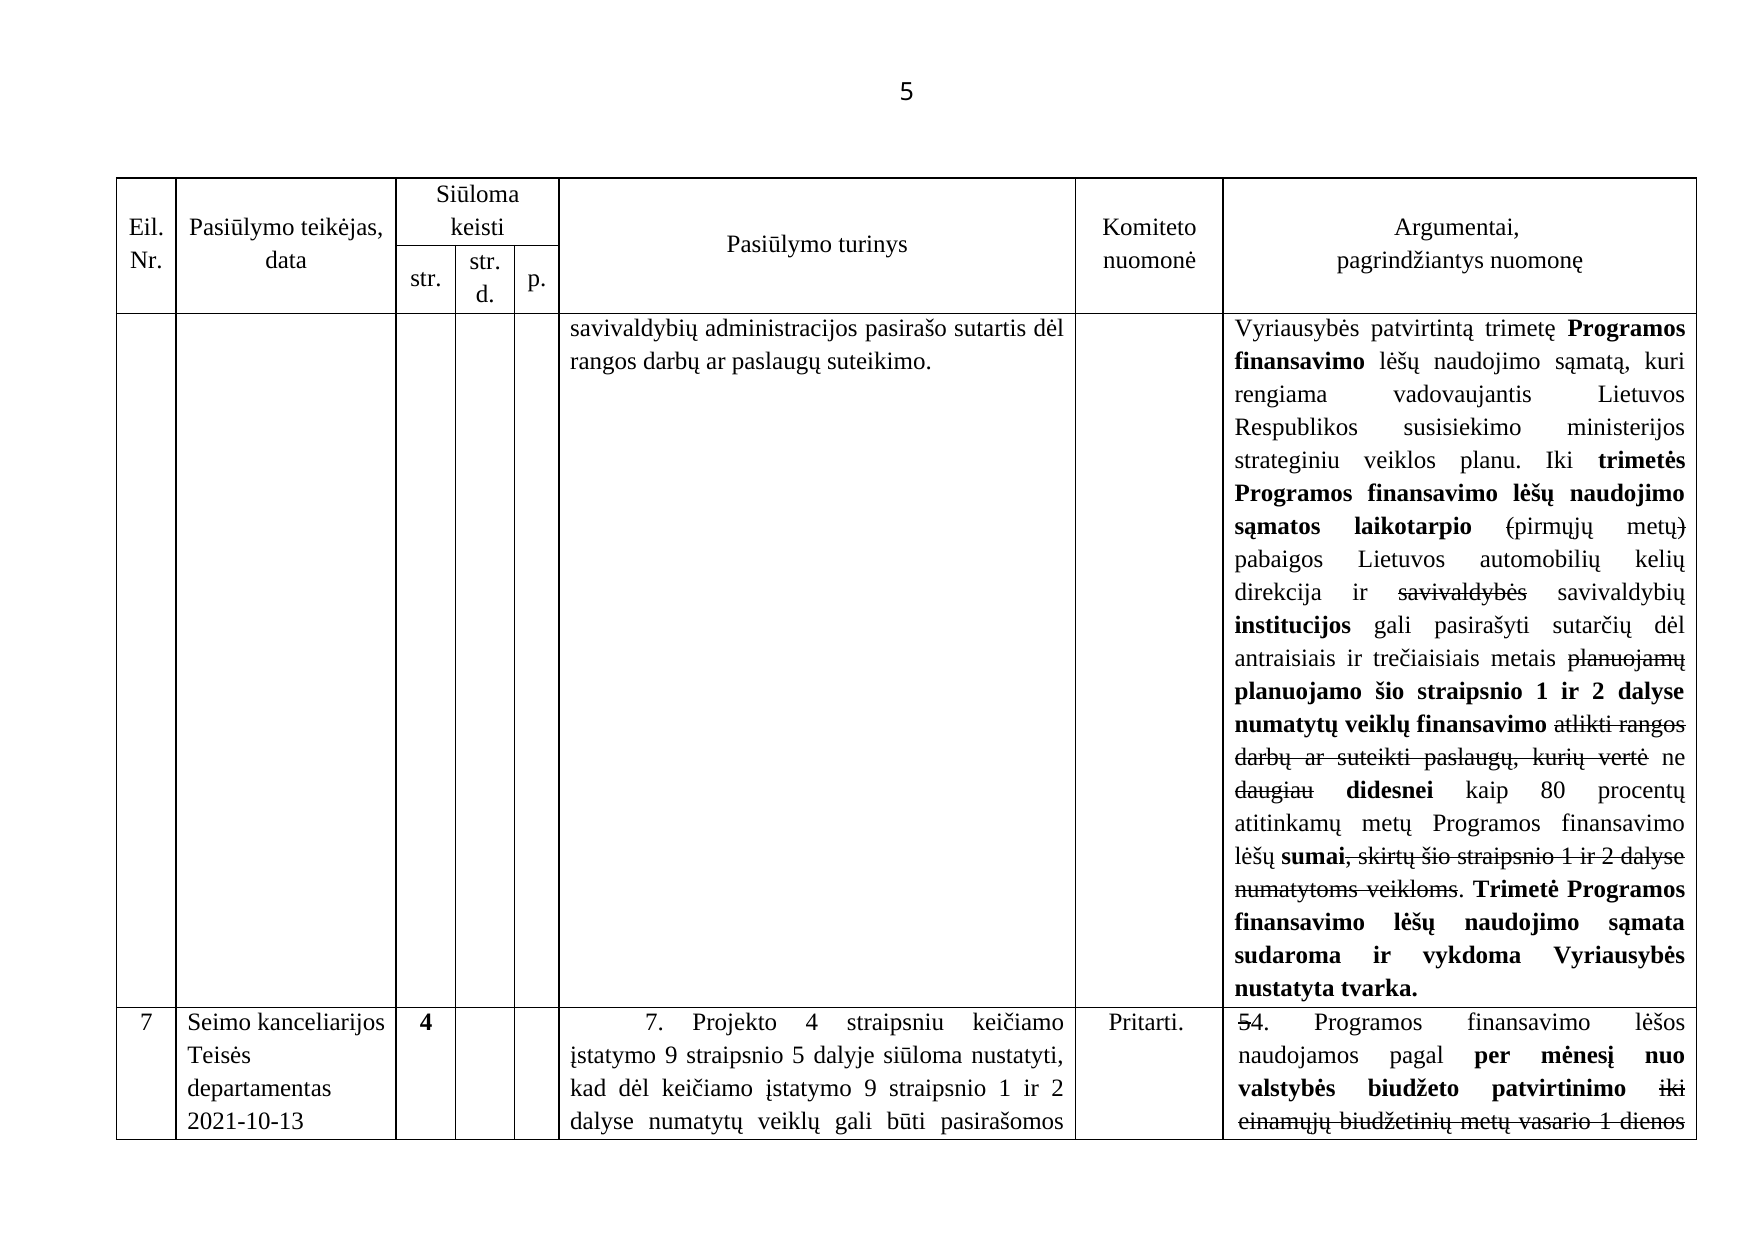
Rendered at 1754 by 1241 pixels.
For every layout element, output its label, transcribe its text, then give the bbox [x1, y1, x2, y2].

table_cell savivaldybių administracijos pasirašo sutartis dėl rangos darbų ar paslaugų suteikimo. [560, 314, 1075, 1006]
table_cell str. [397, 246, 455, 312]
table_cell Seimo kanceliarijos Teisės departamentas 2021-10-13 [177, 1008, 395, 1139]
table_cell [456, 314, 514, 1006]
table_header Pasiūlymo teikėjas, data [177, 179, 395, 312]
table_cell [515, 314, 558, 1006]
table_cell [456, 1008, 514, 1139]
table_header Argumentai, pagrindžiantys nuomonę [1224, 179, 1696, 312]
table_cell [177, 314, 395, 1006]
table_header Eil. Nr. [117, 179, 175, 312]
table_cell Pritarti. [1076, 1008, 1222, 1139]
table_cell [397, 314, 455, 1006]
table_cell 7. Projekto 4 straipsniu keičiamo įstatymo 9 straipsnio 5 dalyje siūloma nustatyti, kad dėl keičiamo įstatymo 9 straipsnio 1 ir 2 dalyse numatytų veiklų gali būti pasirašomos [560, 1008, 1075, 1139]
table_cell [117, 314, 175, 1006]
table_header Komiteto nuomonė [1076, 179, 1222, 312]
table_cell str. d. [456, 246, 514, 312]
table_header Siūloma keisti [397, 179, 558, 245]
table_cell p. [515, 246, 558, 312]
table_cell 4 [397, 1008, 455, 1139]
table_cell [1076, 314, 1222, 1006]
table_cell 54. Programos finansavimo lėšos naudojamos pagal per mėnesį nuo valstybės biudžeto patvirtinimo iki einamųjų biudžetinių metų vasario 1 dienos [1224, 1008, 1696, 1139]
table_header Pasiūlymo turinys [560, 179, 1075, 312]
table_cell 7 [117, 1008, 175, 1139]
table_cell [515, 1008, 558, 1139]
table_cell Vyriausybės patvirtintą trimetę Programos finansavimo lėšų naudojimo sąmatą, kuri rengiama vadovaujantis Lietuvos Respublikos susisiekimo ministerijos strateginiu veiklos planu. Iki trimetės Programos finansavimo lėšų naudojimo sąmatos laikotarpio (pirmųjų metų) pabaigos Lietuvos automobilių kelių direkcija ir savivaldybės savivaldybių institucijos gali pasirašyti sutarčių dėl antraisiais ir trečiaisiais metais planuojamų planuojamo šio straipsnio 1 ir 2 dalyse numatytų veiklų finansavimo atlikti rangos darbų ar suteikti paslaugų, kurių vertė ne daugiau didesnei kaip 80 procentų atitinkamų metų Programos finansavimo lėšų sumai, skirtų šio straipsnio 1 ir 2 dalyse numatytoms veikloms. Trimetė Programos finansavimo lėšų naudojimo sąmata sudaroma ir vykdoma Vyriausybės nustatyta tvarka. [1224, 314, 1696, 1006]
